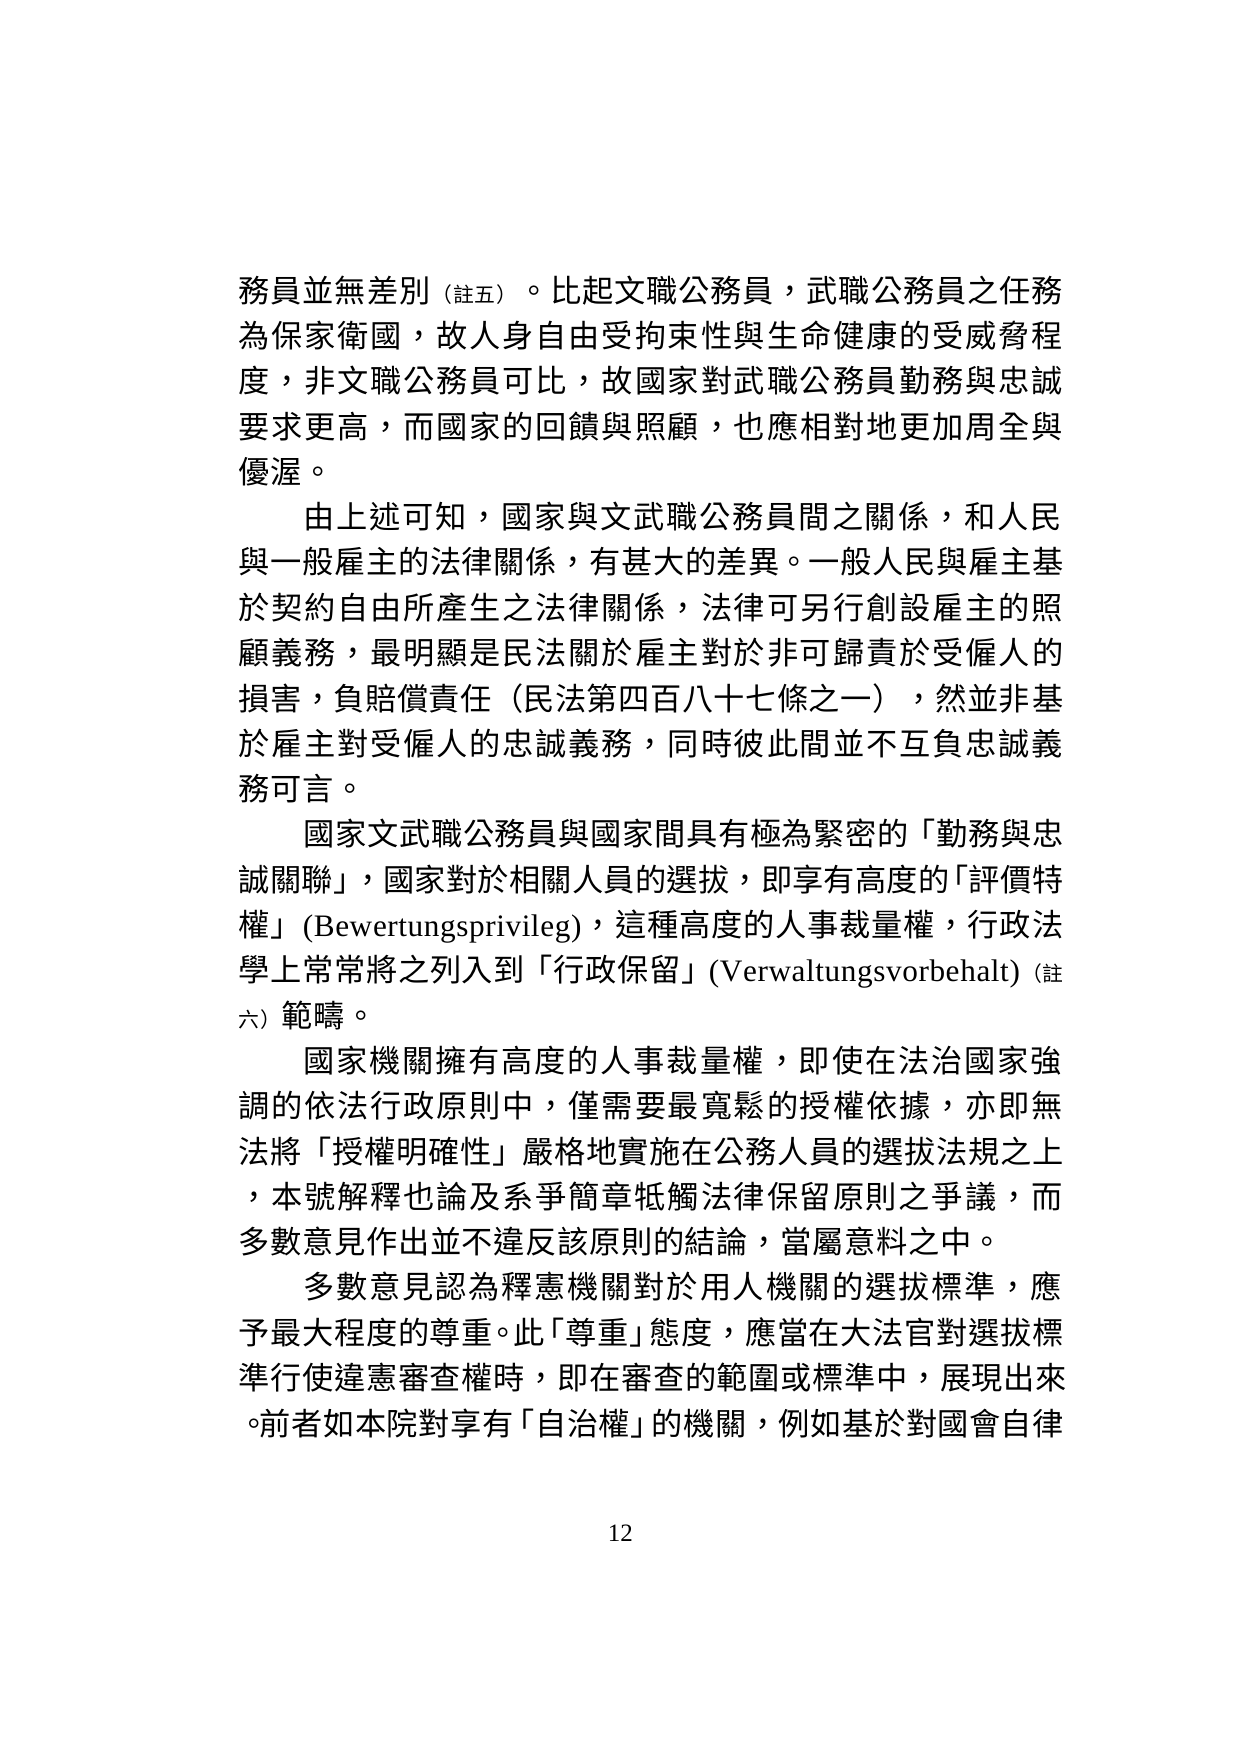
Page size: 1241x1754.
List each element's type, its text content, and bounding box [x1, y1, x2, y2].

text 由上述可知，國家與文武職公務員間之關係，和人民與一般雇主的法律關係，有甚大的差異。一般人民與雇主基於契約自由所產生之法律關係，法律可另行創設雇主的照顧義務，最明顯是民法關於雇主對於非可歸責於受僱人的損害，負賠償責任（民法第四百八十七條之一），然並非基於雇主對受僱人的忠誠義務，同時彼此間並不互負忠誠義務可言。 [238, 492, 1063, 809]
text 國家文武職公務員與國家間具有極為緊密的「勤務與忠誠關聯」，國家對於相關人員的選拔，即享有高度的「評價特權」(Bewertungsprivileg)，這種高度的人事裁量權，行政法學上常常將之列入到「行政保留」(Verwaltungsvorbehalt)（註六）範疇。 [238, 809, 1063, 1036]
text 務員並無差別（註五）。比起文職公務員，武職公務員之任務為保家衛國，故人身自由受拘束性與生命健康的受威脅程度，非文職公務員可比，故國家對武職公務員勤務與忠誠要求更高，而國家的回饋與照顧，也應相對地更加周全與優渥。 [238, 266, 1063, 492]
text 多數意見認為釋憲機關對於用人機關的選拔標準，應予最大程度的尊重。此「尊重」態度，應當在大法官對選拔標準行使違憲審查權時，即在審查的範圍或標準中，展現出來。前者如本院對享有「自治權」的機關，例如基於對國會自律之尊重或遇到重大政治事件（如兩岸事務），惟有在議事程序或立法判斷有明顯重大瑕疵時，才對通過法律的合憲性，進行審查（釋字第三四二號、第三八一號、第四九九號、第六一八號解釋參照）。然在審查標準上，應當採行寬鬆的審查密度，只要取才用人並非出於明顯的恣意，以致於違反平等原則，例如未具備充分理由或欠缺說服力，即針對特定族群給予利益或不利益的選拔待遇。大法官應當尊重用人機關的考量，不必用最嚴格的檢驗方式，特別是動用縝密的比例原則（目的性審查、必要性審查與狹義比例性原則審查），來檢視用人機關的判斷符合國家機關的需求。（註七） [238, 1263, 1063, 1444]
text 國家機關擁有高度的人事裁量權，即使在法治國家強調的依法行政原則中，僅需要最寬鬆的授權依據，亦即無法將「授權明確性」嚴格地實施在公務人員的選拔法規之上，本號解釋也論及系爭簡章牴觸法律保留原則之爭議，而多數意見作出並不違反該原則的結論，當屬意料之中。 [238, 1036, 1063, 1263]
